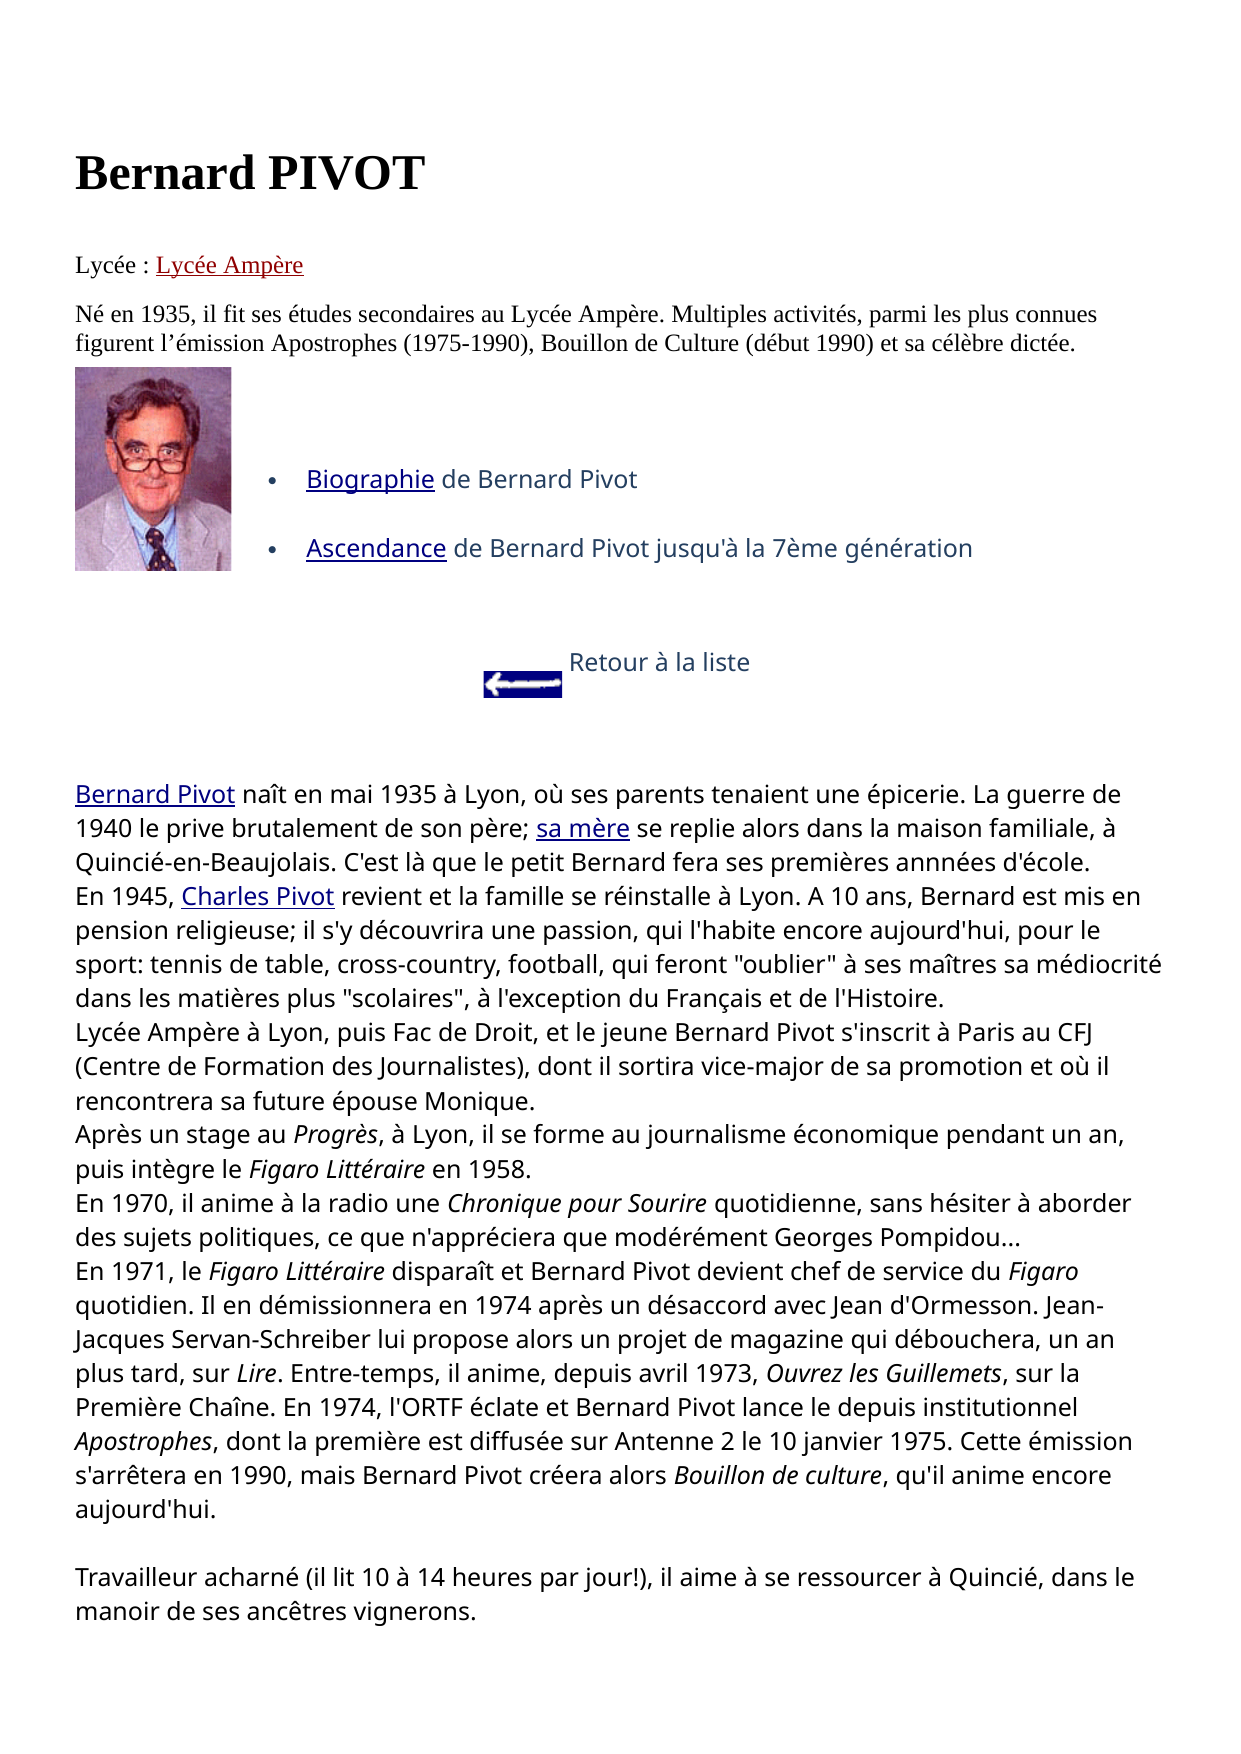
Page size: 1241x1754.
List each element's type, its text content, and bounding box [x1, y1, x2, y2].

text Lycée : Lycée Ampère [75, 250, 1165, 279]
subtitle Bernard PIVOT [75, 143, 1165, 200]
text Bernard Pivot naît en mai 1935 à Lyon, où ses parents tenaient une épicerie. La guerre de 1940 le prive brutalement de son père; sa mère se replie alors dans la maison familiale, à Quincié-en-Beaujolais. C'est là que le petit Bernard fera ses premières annnées d'école. En 1945, Charles Pivot revient et la famille se réinstalle à Lyon. A 10 ans, Bernard est mis en pension religieuse; il s'y découvrira une passion, qui l'habite encore aujourd'hui, pour le sport: tennis de table, cross-country, football, qui feront "oublier" à ses maîtres sa médiocrité dans les matières plus "scolaires", à l'exception du Français et de l'Histoire. Lycée Ampère à Lyon, puis Fac de Droit, et le jeune Bernard Pivot s'inscrit à Paris au CFJ (Centre de Formation des Journalistes), dont il sortira vice-major de sa promotion et où il rencontrera sa future épouse Monique. Après un stage au Progrès, à Lyon, il se forme au journalisme économique pendant un an, puis intègre le Figaro Littéraire en 1958. En 1970, il anime à la radio une Chronique pour Sourire quotidienne, sans hésiter à aborder des sujets politiques, ce que n'appréciera que modérément Georges Pompidou... En 1971, le Figaro Littéraire disparaît et Bernard Pivot devient chef de service du Figaro quotidien. Il en démissionnera en 1974 après un désaccord avec Jean d'Ormesson. Jean-Jacques Servan-Schreiber lui propose alors un projet de magazine qui débouchera, un an plus tard, sur Lire. Entre-temps, il anime, depuis avril 1973, Ouvrez les Guillemets, sur la Première Chaîne. En 1974, l'ORTF éclate et Bernard Pivot lance le depuis institutionnel Apostrophes, dont la première est diffusée sur Antenne 2 le 10 janvier 1975. Cette émission s'arrêtera en 1990, mais Bernard Pivot créera alors Bouillon de culture, qu'il anime encore aujourd'hui. Travailleur acharné (il lit 10 à 14 heures par jour!), il aime à se ressourcer à Quincié, dans le manoir de ses ancêtres vignerons. [75, 708, 1165, 1628]
text Né en 1935, il fit ses études secondaires au Lycée Ampère. Multiples activités, parmi les plus connues figurent l’émission Apostrophes (1975-1990), Bouillon de Culture (début 1990) et sa célèbre dictée. [75, 299, 1165, 357]
list Biographie de Bernard Pivot [232, 462, 1165, 496]
subtitle Retour à la liste [75, 645, 1165, 698]
list Ascendance de Bernard Pivot jusqu'à la 7ème génération [232, 531, 1165, 565]
